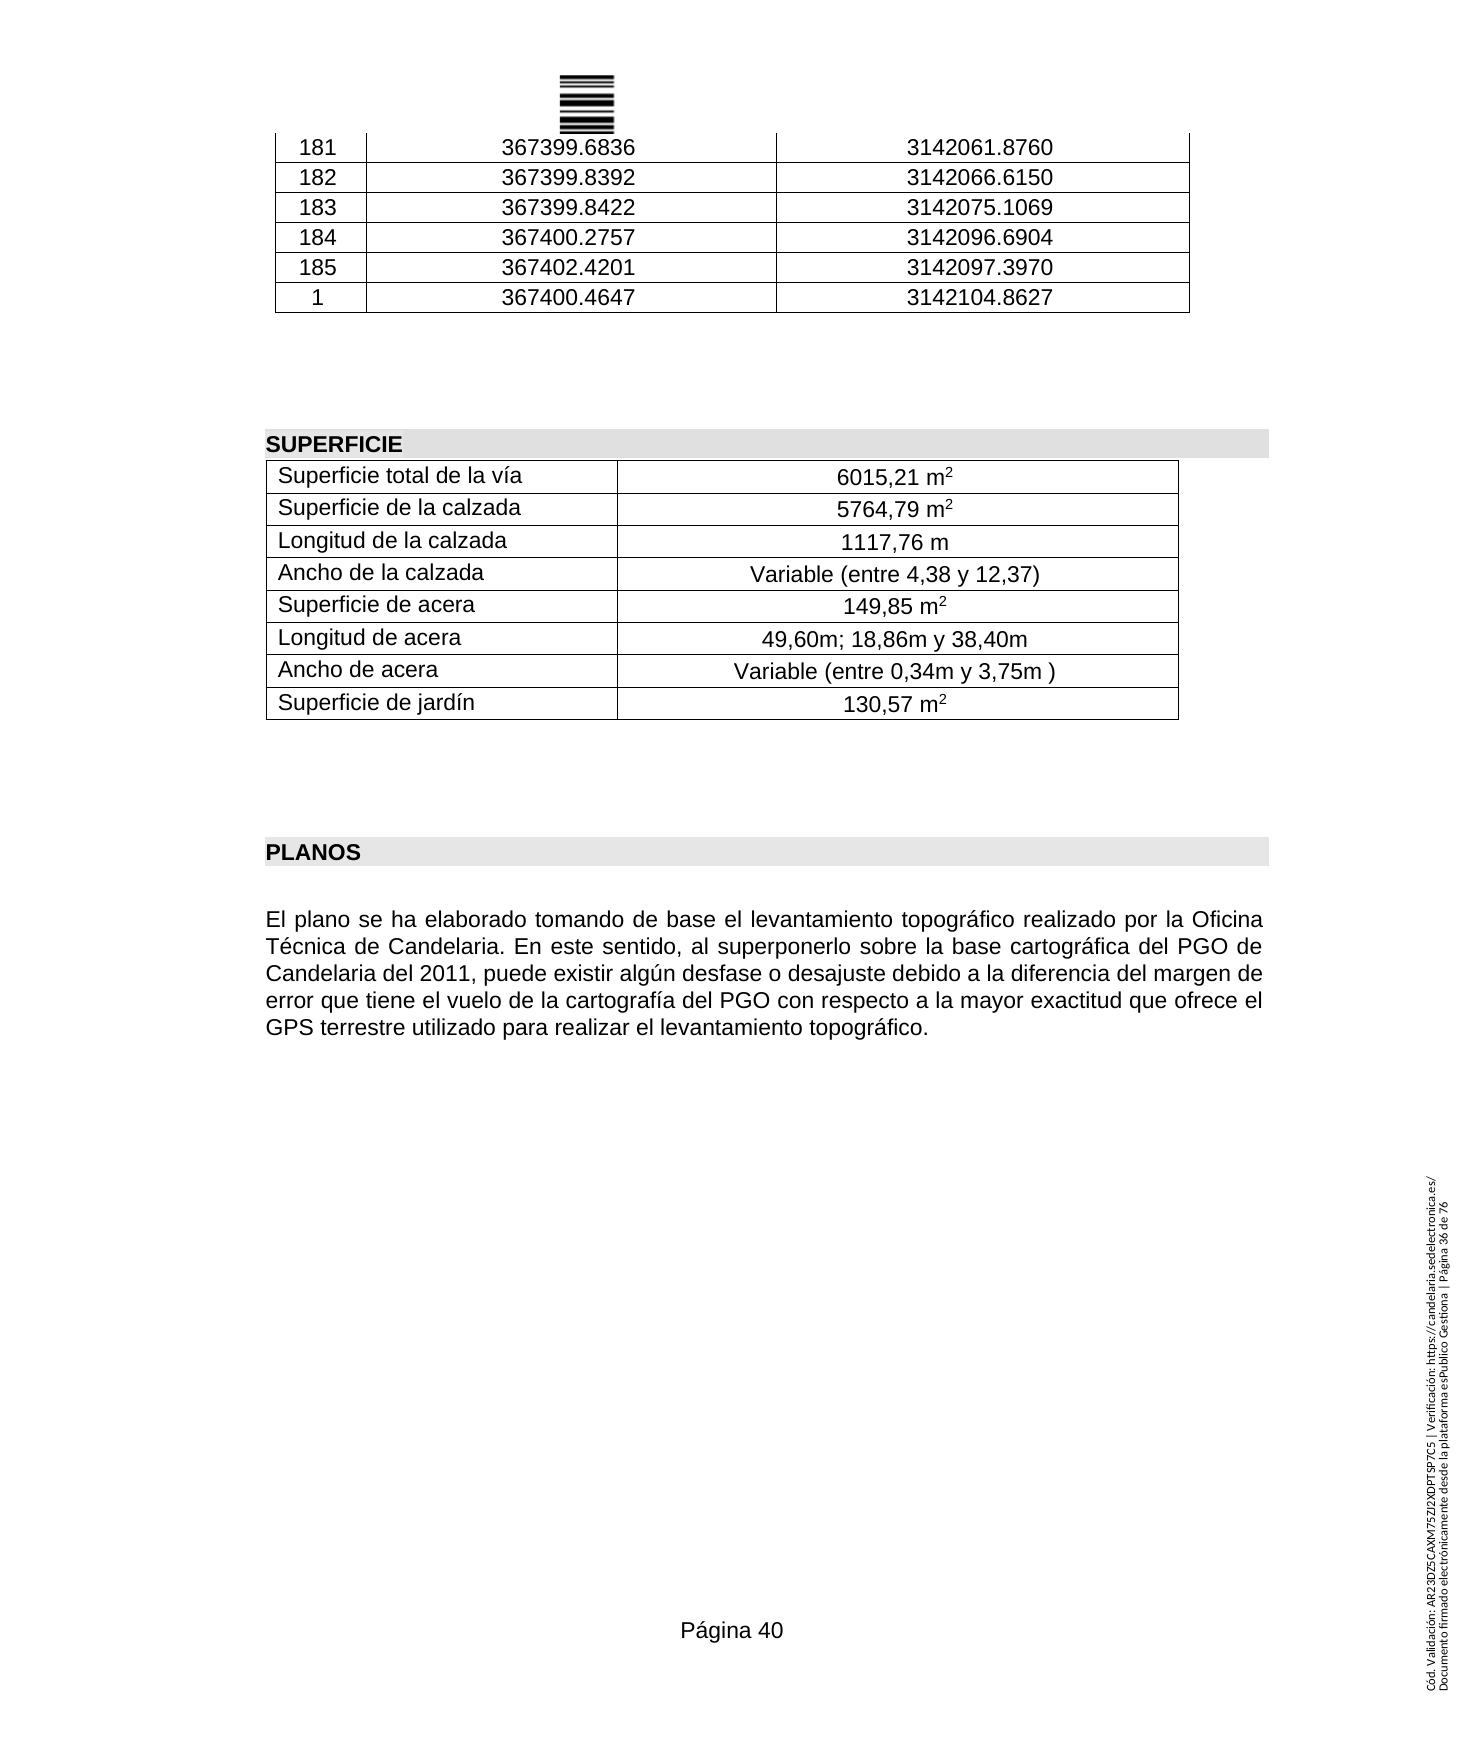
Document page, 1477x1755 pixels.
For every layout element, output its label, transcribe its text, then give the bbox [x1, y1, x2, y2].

table_cell Variable (entre 4,38 y 12,37) [618, 558, 1178, 589]
table_cell Superficie de jardín [267, 688, 617, 719]
table_cell 1117,76 m [618, 526, 1178, 557]
table_header 367399.6836 [367, 133, 776, 162]
subtitle PLANOS [265, 837, 1269, 866]
table_cell Variable (entre 0,34m y 3,75m ) [618, 655, 1178, 687]
table_cell 130,57 m2 [618, 688, 1178, 719]
table_cell 367402.4201 [367, 253, 776, 282]
text El plano se ha elaborado tomando de base el levantamiento topográfico realizado por la Oficina Técnica de Candelaria. En este sentido, al superponerlo sobre la base cartográfica del PGO de Candelaria del 2011, puede existir algún desfase o desajuste debido a la diferencia del margen de error que tiene el vuelo de la cartografía del PGO con respecto a la mayor exactitud que ofrece el GPS terrestre utilizado para realizar el levantamiento topográfico. [265, 906, 1264, 1041]
table_cell Longitud de acera [267, 623, 617, 654]
table_cell Ancho de acera [267, 655, 617, 687]
table_cell 5764,79 m2 [618, 494, 1178, 525]
table_cell 3142097.3970 [777, 253, 1189, 282]
table_cell Longitud de la calzada [267, 526, 617, 557]
table_header Superficie total de la vía [267, 461, 617, 492]
table_cell 367400.4647 [367, 283, 776, 312]
table_header 181 [276, 133, 366, 162]
table_cell 185 [276, 253, 366, 282]
table_cell Superficie de la calzada [267, 494, 617, 525]
table_cell 49,60m; 18,86m y 38,40m [618, 623, 1178, 654]
table_cell Superficie de acera [267, 591, 617, 622]
table_cell 3142066.6150 [777, 163, 1189, 192]
table_cell 1 [276, 283, 366, 312]
table_cell 367399.8392 [367, 163, 776, 192]
table_cell 3142104.8627 [777, 283, 1189, 312]
table_header 6015,21 m2 [618, 461, 1178, 492]
table_cell 149,85 m2 [618, 591, 1178, 622]
table_cell 184 [276, 223, 366, 252]
table_cell 367400.2757 [367, 223, 776, 252]
table_cell 3142075.1069 [777, 193, 1189, 222]
table_cell 367399.8422 [367, 193, 776, 222]
table_cell 183 [276, 193, 366, 222]
table_cell Ancho de la calzada [267, 558, 617, 589]
table_cell 3142096.6904 [777, 223, 1189, 252]
subtitle SUPERFICIE [265, 429, 1269, 458]
table_cell 182 [276, 163, 366, 192]
table_header 3142061.8760 [777, 133, 1189, 162]
